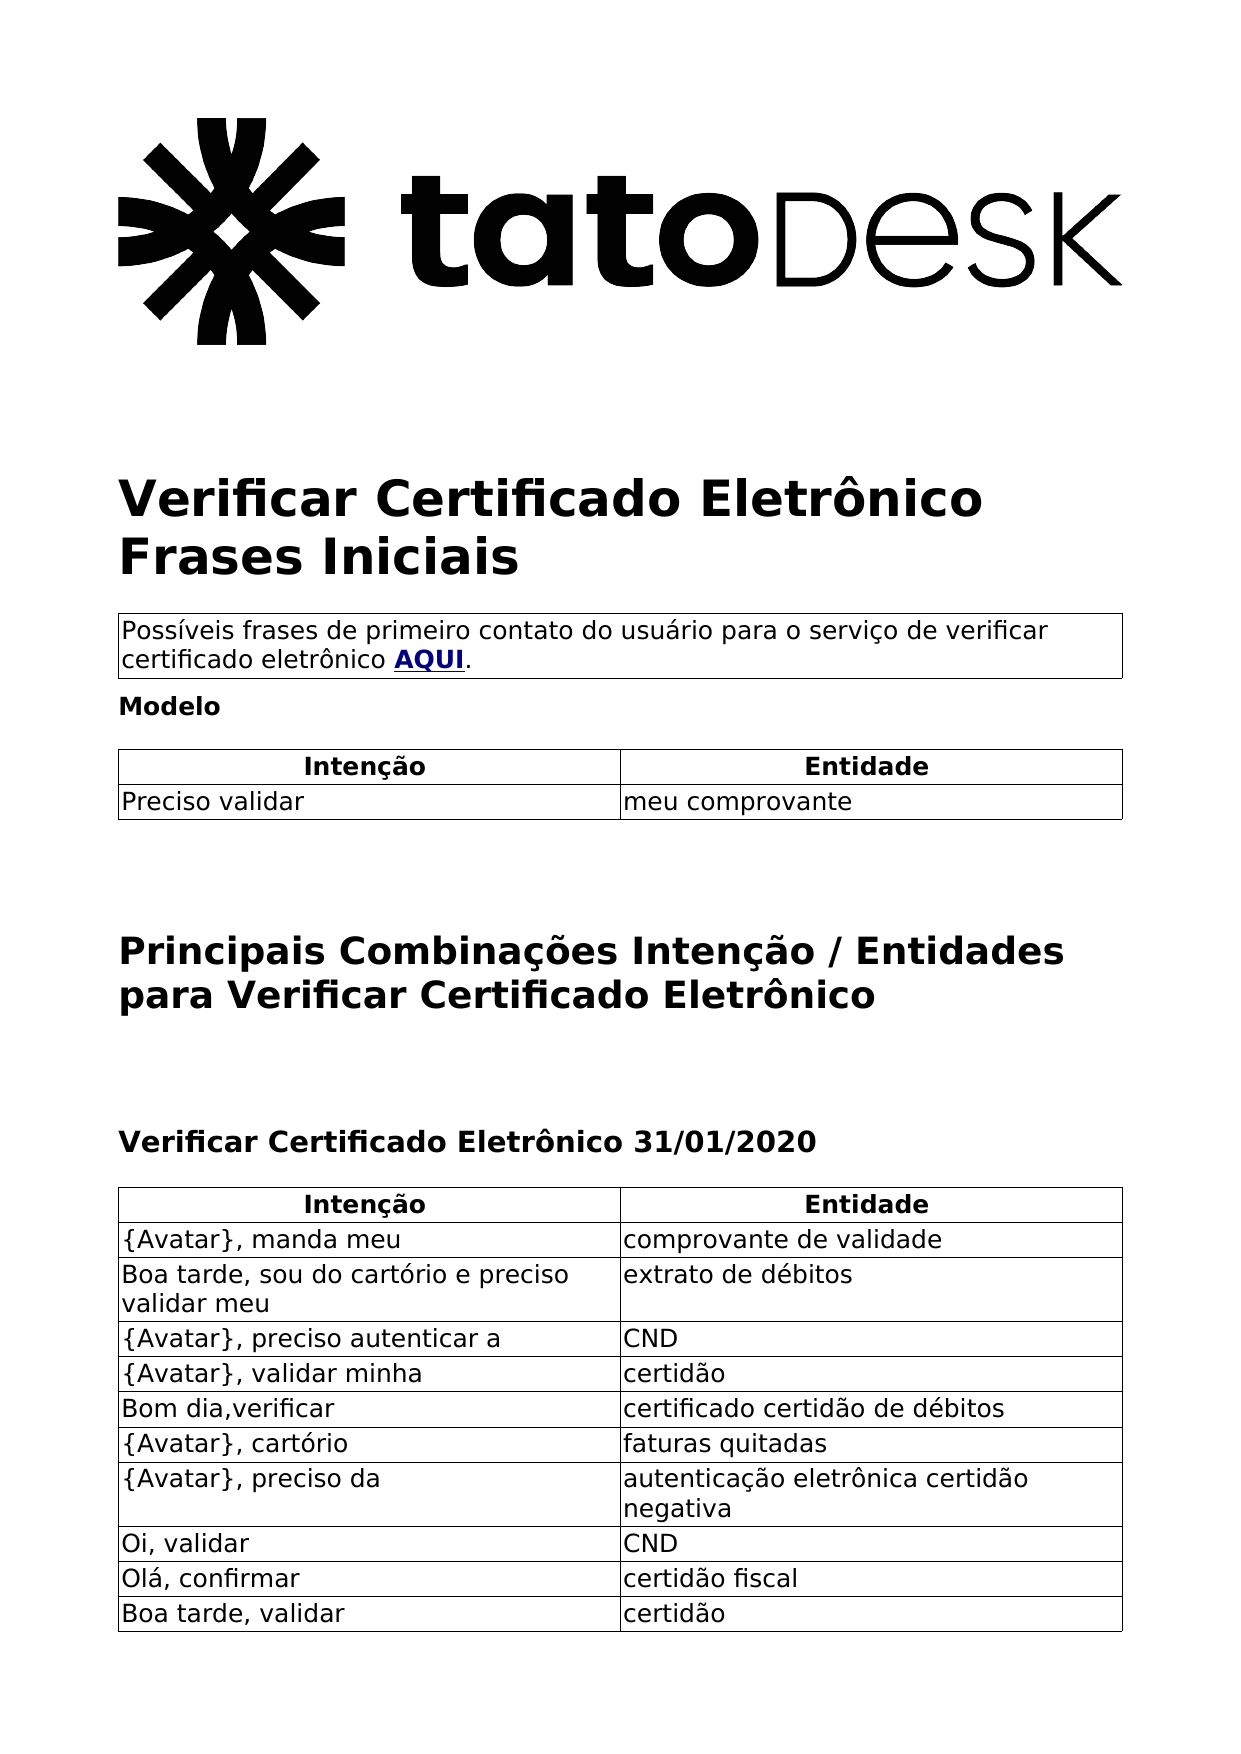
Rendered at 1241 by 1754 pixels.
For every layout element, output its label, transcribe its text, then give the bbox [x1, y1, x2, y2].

table_cell {Avatar}, validar minha [119, 1357, 620, 1391]
table_cell CND [621, 1527, 1122, 1561]
table_header Entidade [621, 750, 1122, 784]
table_cell Oi, validar [119, 1527, 620, 1561]
table_cell CND [621, 1322, 1122, 1356]
table_cell extrato de débitos [621, 1258, 1122, 1321]
table_cell faturas quitadas [621, 1428, 1122, 1462]
table_cell Boa tarde, sou do cartório e preciso validar meu [119, 1258, 620, 1321]
table_header Intenção [119, 1188, 620, 1222]
table_cell {Avatar}, preciso da [119, 1463, 620, 1526]
table_cell certidão fiscal [621, 1562, 1122, 1596]
table_cell meu comprovante [621, 785, 1122, 819]
table_cell comprovante de validade [621, 1223, 1122, 1257]
table_cell {Avatar}, preciso autenticar a [119, 1322, 620, 1356]
table_cell Bom dia,verificar [119, 1392, 620, 1427]
subtitle Verificar Certificado Eletrônico Frases Iniciais [118, 469, 1122, 586]
table_cell Boa tarde, validar [119, 1597, 620, 1631]
picture [118, 118, 1123, 345]
table_cell {Avatar}, cartório [119, 1428, 620, 1462]
subtitle Verificar Certificado Eletrônico 31/01/2020 [118, 1126, 1122, 1159]
subtitle Principais Combinações Intenção / Entidades para Verificar Certificado Eletrônico [118, 930, 1122, 1017]
table_cell autenticação eletrônica certidão negativa [621, 1463, 1122, 1526]
table_cell certidão [621, 1357, 1122, 1391]
table_header Possíveis frases de primeiro contato do usuário para o serviço de verificar certificado eletrônico AQUI. [119, 614, 1122, 678]
table_cell certificado certidão de débitos [621, 1392, 1122, 1427]
table_header Entidade [621, 1188, 1122, 1222]
table_cell Olá, confirmar [119, 1562, 620, 1596]
text Modelo [118, 692, 1122, 722]
table_cell Preciso validar [119, 785, 620, 819]
table_cell {Avatar}, manda meu [119, 1223, 620, 1257]
table_header Intenção [119, 750, 620, 784]
table_cell certidão [621, 1597, 1122, 1631]
